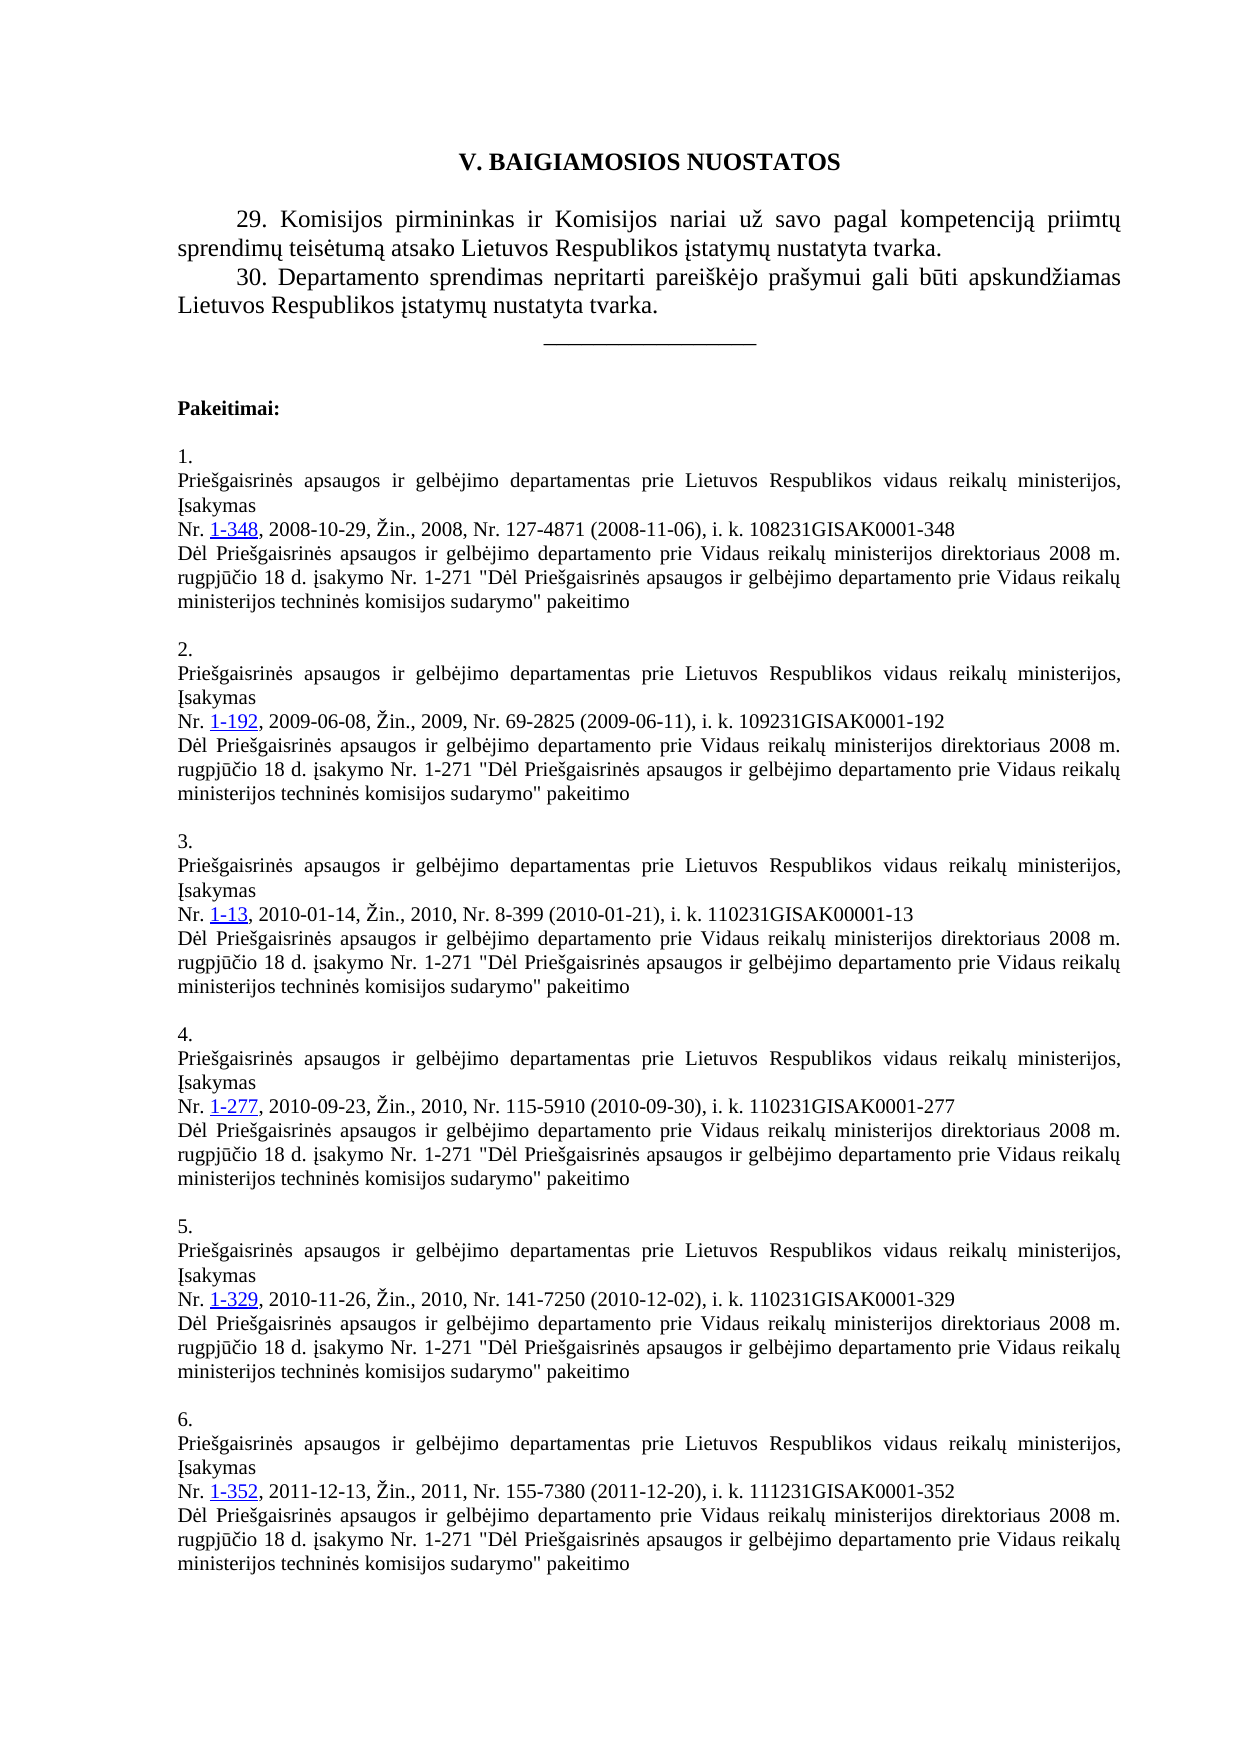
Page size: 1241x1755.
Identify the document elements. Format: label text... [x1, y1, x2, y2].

text Nr. 1-348, 2008-10-29, Žin., 2008, Nr. 127-4871 (2008-11-06), i. k. 108231GISAK0001-348 [177, 517, 1122, 541]
text Nr. 1-192, 2009-06-08, Žin., 2009, Nr. 69-2825 (2009-06-11), i. k. 109231GISAK0001-192 [177, 709, 1122, 733]
text 2. [177, 637, 1122, 661]
text Dėl Priešgaisrinės apsaugos ir gelbėjimo departamento prie Vidaus reikalų ministerijos direktoriaus 2008 m. rugpjūčio 18 d. įsakymo Nr. 1-271 "Dėl Priešgaisrinės apsaugos ir gelbėjimo departamento prie Vidaus reikalų ministerijos techninės komisijos sudarymo" pakeitimo [177, 1311, 1122, 1383]
text 6. [177, 1407, 1122, 1431]
text Nr. 1-329, 2010-11-26, Žin., 2010, Nr. 141-7250 (2010-12-02), i. k. 110231GISAK0001-329 [177, 1287, 1122, 1311]
text 30. Departamento sprendimas nepritarti pareiškėjo prašymui gali būti apskundžiamas Lietuvos Respublikos įstatymų nustatyta tvarka. [177, 262, 1122, 319]
text Dėl Priešgaisrinės apsaugos ir gelbėjimo departamento prie Vidaus reikalų ministerijos direktoriaus 2008 m. rugpjūčio 18 d. įsakymo Nr. 1-271 "Dėl Priešgaisrinės apsaugos ir gelbėjimo departamento prie Vidaus reikalų ministerijos techninės komisijos sudarymo" pakeitimo [177, 1503, 1122, 1575]
text Dėl Priešgaisrinės apsaugos ir gelbėjimo departamento prie Vidaus reikalų ministerijos direktoriaus 2008 m. rugpjūčio 18 d. įsakymo Nr. 1-271 "Dėl Priešgaisrinės apsaugos ir gelbėjimo departamento prie Vidaus reikalų ministerijos techninės komisijos sudarymo" pakeitimo [177, 541, 1122, 613]
text 1. [177, 444, 1122, 468]
text 3. [177, 829, 1122, 853]
text Priešgaisrinės apsaugos ir gelbėjimo departamentas prie Lietuvos Respublikos vidaus reikalų ministerijos, Įsakymas [177, 1046, 1122, 1094]
text V. BAIGIAMOSIOS NUOSTATOS [177, 147, 1122, 176]
text Nr. 1-277, 2010-09-23, Žin., 2010, Nr. 115-5910 (2010-09-30), i. k. 110231GISAK0001-277 [177, 1094, 1122, 1118]
text Priešgaisrinės apsaugos ir gelbėjimo departamentas prie Lietuvos Respublikos vidaus reikalų ministerijos, Įsakymas [177, 1431, 1122, 1479]
text Dėl Priešgaisrinės apsaugos ir gelbėjimo departamento prie Vidaus reikalų ministerijos direktoriaus 2008 m. rugpjūčio 18 d. įsakymo Nr. 1-271 "Dėl Priešgaisrinės apsaugos ir gelbėjimo departamento prie Vidaus reikalų ministerijos techninės komisijos sudarymo" pakeitimo [177, 1118, 1122, 1190]
text Priešgaisrinės apsaugos ir gelbėjimo departamentas prie Lietuvos Respublikos vidaus reikalų ministerijos, Įsakymas [177, 661, 1122, 709]
text Nr. 1-352, 2011-12-13, Žin., 2011, Nr. 155-7380 (2011-12-20), i. k. 111231GISAK0001-352 [177, 1479, 1122, 1503]
text Priešgaisrinės apsaugos ir gelbėjimo departamentas prie Lietuvos Respublikos vidaus reikalų ministerijos, Įsakymas [177, 1238, 1122, 1287]
text Priešgaisrinės apsaugos ir gelbėjimo departamentas prie Lietuvos Respublikos vidaus reikalų ministerijos, Įsakymas [177, 853, 1122, 902]
text 4. [177, 1022, 1122, 1046]
text Pakeitimai: [177, 396, 1122, 420]
text 5. [177, 1214, 1122, 1238]
text Dėl Priešgaisrinės apsaugos ir gelbėjimo departamento prie Vidaus reikalų ministerijos direktoriaus 2008 m. rugpjūčio 18 d. įsakymo Nr. 1-271 "Dėl Priešgaisrinės apsaugos ir gelbėjimo departamento prie Vidaus reikalų ministerijos techninės komisijos sudarymo" pakeitimo [177, 733, 1122, 805]
text _________________ [177, 319, 1122, 348]
text Nr. 1-13, 2010-01-14, Žin., 2010, Nr. 8-399 (2010-01-21), i. k. 110231GISAK00001-13 [177, 902, 1122, 926]
text 29. Komisijos pirmininkas ir Komisijos nariai už savo pagal kompetenciją priimtų sprendimų teisėtumą atsako Lietuvos Respublikos įstatymų nustatyta tvarka. [177, 204, 1122, 262]
text Priešgaisrinės apsaugos ir gelbėjimo departamentas prie Lietuvos Respublikos vidaus reikalų ministerijos, Įsakymas [177, 468, 1122, 517]
text Dėl Priešgaisrinės apsaugos ir gelbėjimo departamento prie Vidaus reikalų ministerijos direktoriaus 2008 m. rugpjūčio 18 d. įsakymo Nr. 1-271 "Dėl Priešgaisrinės apsaugos ir gelbėjimo departamento prie Vidaus reikalų ministerijos techninės komisijos sudarymo" pakeitimo [177, 926, 1122, 998]
